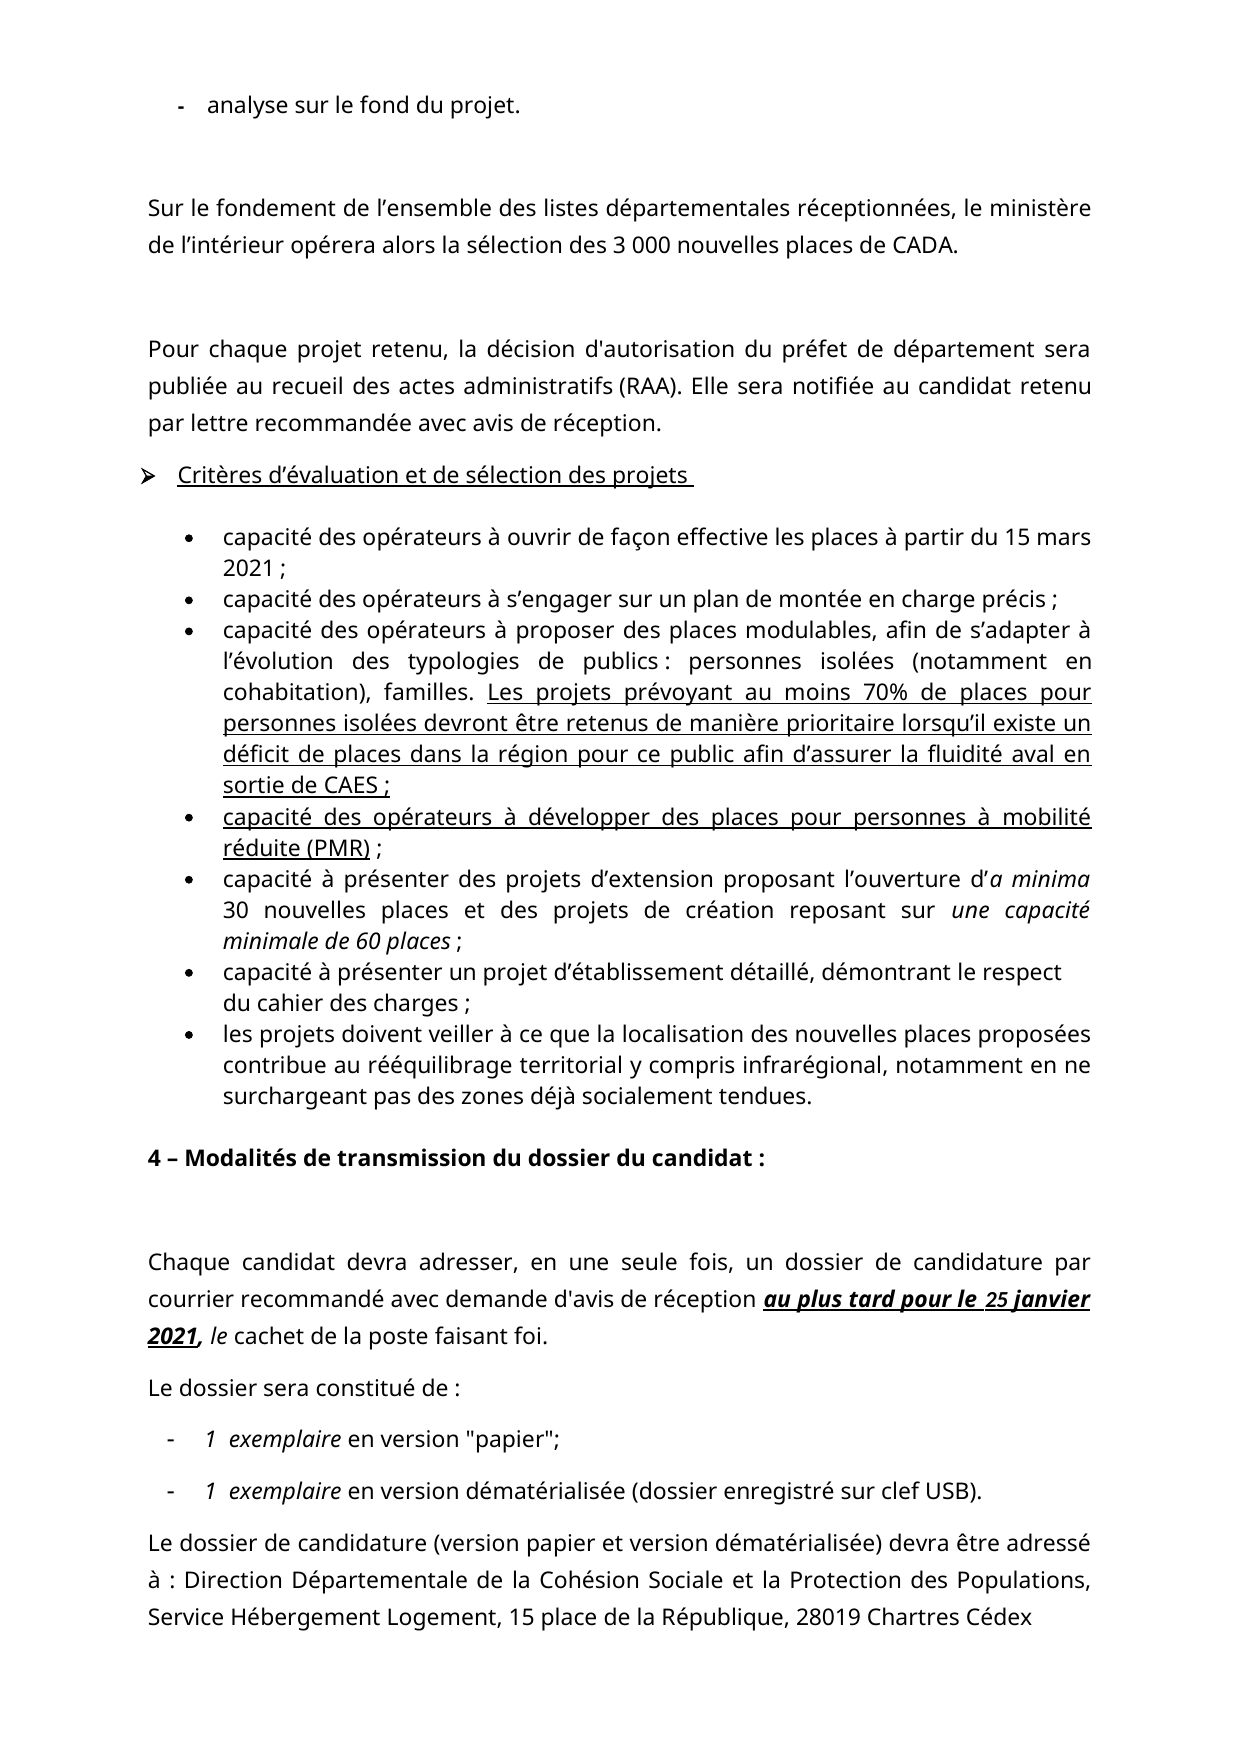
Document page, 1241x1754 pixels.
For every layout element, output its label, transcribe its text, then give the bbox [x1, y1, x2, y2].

list capacité à présenter des projets d’extension proposant l’ouverture d’a minima 30 nouvelles places et des projets de création reposant sur une capacité minimale de 60 places ; [185, 863, 1092, 956]
list 1 exemplaire en version "papier"; [166, 1423, 1092, 1454]
subtitle 4 – Modalités de transmission du dossier du candidat : [148, 1142, 1092, 1173]
list les projets doivent veiller à ce que la localisation des nouvelles places proposées contribue au rééquilibrage territorial y compris infrarégional, notamment en ne surchargeant pas des zones déjà socialement tendues. [185, 1018, 1092, 1111]
list Critères d’évaluation et de sélection des projets [140, 459, 1092, 490]
text Le dossier de candidature (version papier et version dématérialisée) devra être adressé à : Direction Départementale de la Cohésion Sociale et la Protection des Populations, Service Hébergement Logement, 15 place de la République, 28019 Chartres Cédex [148, 1527, 1092, 1632]
list capacité des opérateurs à développer des places pour personnes à mobilité réduite (PMR) ; [185, 801, 1092, 863]
text Le dossier sera constitué de : [148, 1372, 1092, 1403]
list 1 exemplaire en version dématérialisée (dossier enregistré sur clef USB). [166, 1475, 1092, 1506]
list analyse sur le fond du projet. [177, 89, 1092, 120]
list capacité à présenter un projet d’établissement détaillé, démontrant le respect du cahier des charges ; [185, 956, 1092, 1018]
text Sur le fondement de l’ensemble des listes départementales réceptionnées, le ministère de l’intérieur opérera alors la sélection des 3 000 nouvelles places de CADA. [148, 192, 1092, 260]
list capacité des opérateurs à s’engager sur un plan de montée en charge précis ; [185, 583, 1092, 614]
list capacité des opérateurs à proposer des places modulables, afin de s’adapter à l’évolution des typologies de publics : personnes isolées (notamment en cohabitation), familles. Les projets prévoyant au moins 70% de places pour personnes isolées devront être retenus de manière prioritaire lorsqu’il existe un déficit de places dans la région pour ce public afin d’assurer la fluidité aval en sortie de CAES ; [185, 614, 1092, 801]
text Chaque candidat devra adresser, en une seule fois, un dossier de candidature par courrier recommandé avec demande d'avis de réception au plus tard pour le 25 janvier 2021, le cachet de la poste faisant foi. [148, 1246, 1092, 1351]
text Pour chaque projet retenu, la décision d'autorisation du préfet de département sera publiée au recueil des actes administratifs (RAA). Elle sera notifiée au candidat retenu par lettre recommandée avec avis de réception. [148, 333, 1092, 438]
list capacité des opérateurs à ouvrir de façon effective les places à partir du 15 mars 2021 ; [185, 521, 1092, 583]
